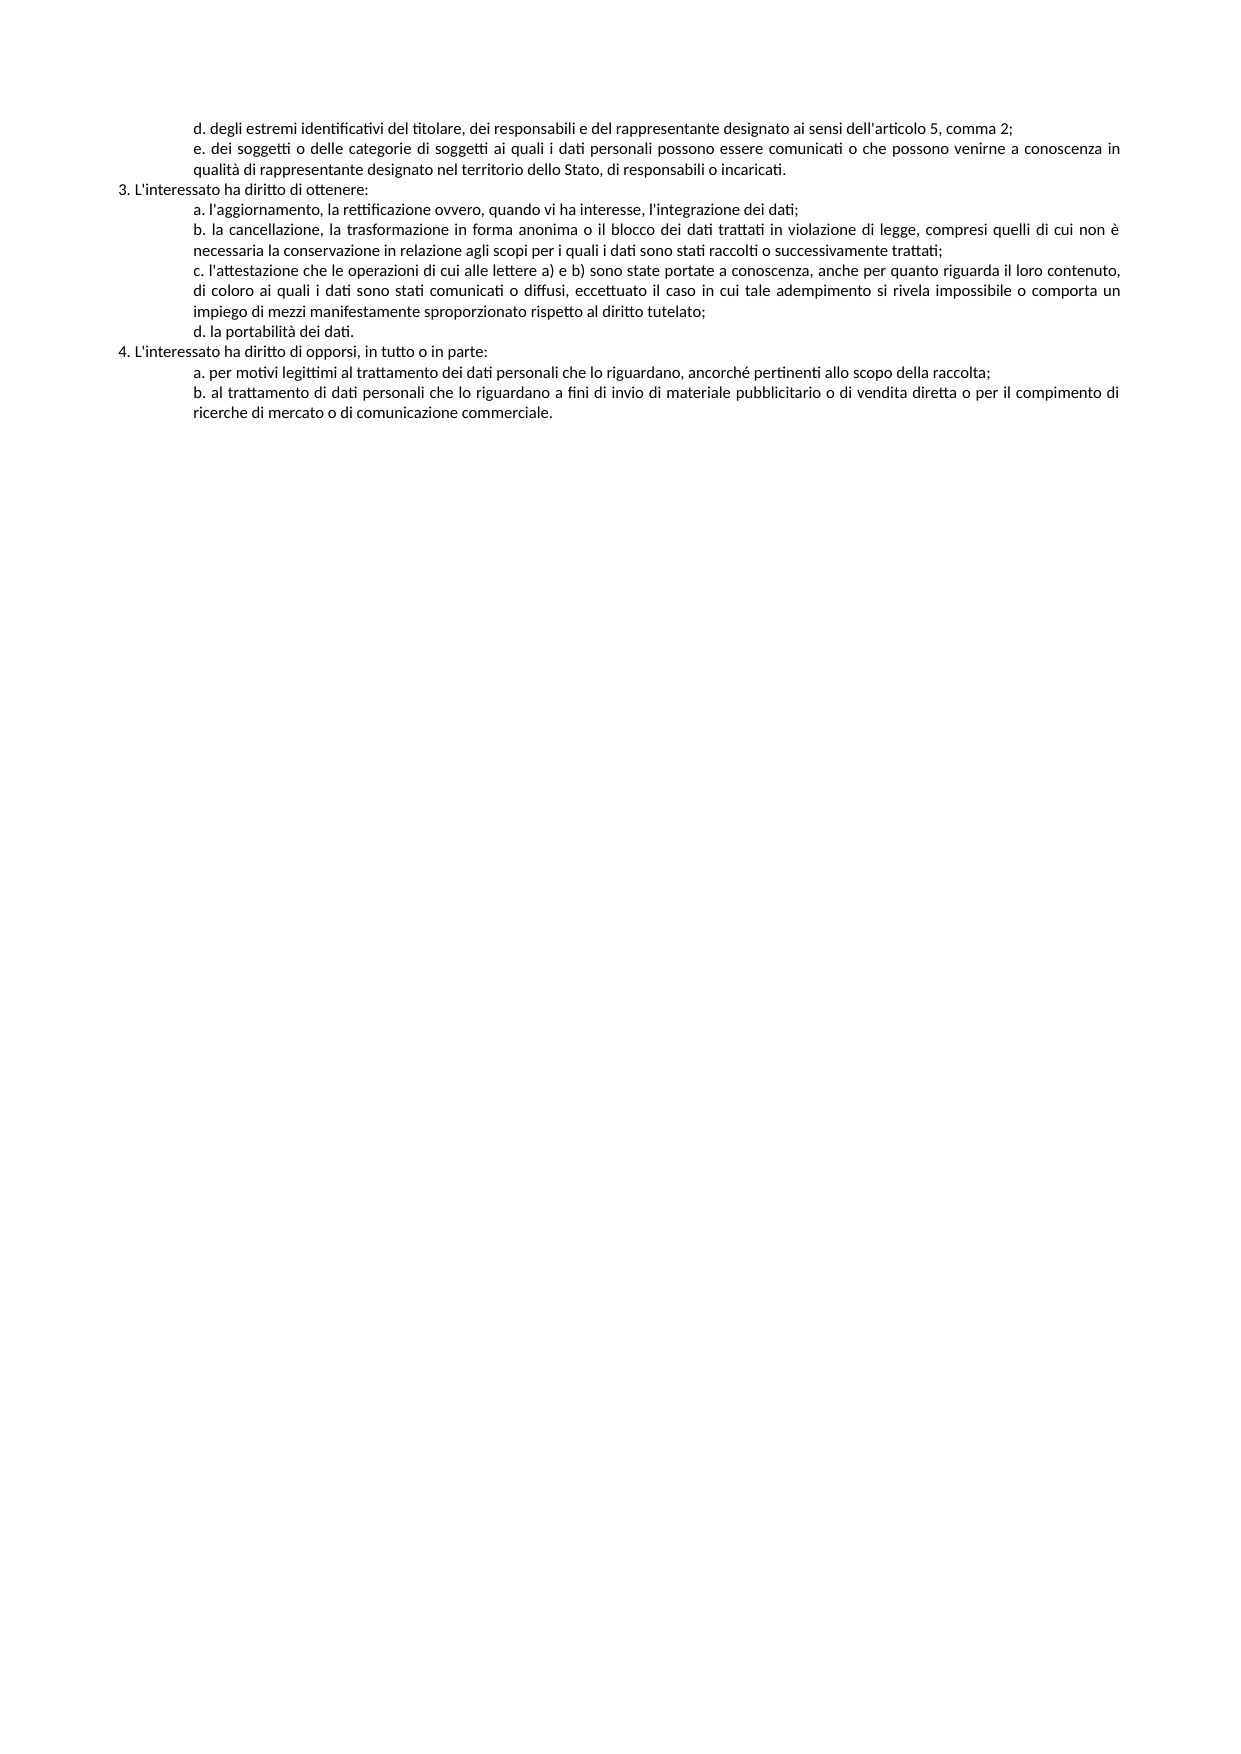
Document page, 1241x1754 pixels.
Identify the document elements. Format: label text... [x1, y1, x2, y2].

text b. al trattamento di dati personali che lo riguardano a fini di invio di materiale pubblicitario o di vendita diretta o per il compimento di ricerche di mercato o di comunicazione commerciale. [193, 382, 1122, 423]
text b. la cancellazione, la trasformazione in forma anonima o il blocco dei dati trattati in violazione di legge, compresi quelli di cui non è necessaria la conservazione in relazione agli scopi per i quali i dati sono stati raccolti o successivamente trattati; [193, 220, 1122, 260]
text d. degli estremi identificativi del titolare, dei responsabili e del rappresentante designato ai sensi dell'articolo 5, comma 2; [193, 118, 1122, 138]
text e. dei soggetti o delle categorie di soggetti ai quali i dati personali possono essere comunicati o che possono venirne a conoscenza in qualità di rappresentante designato nel territorio dello Stato, di responsabili o incaricati. [193, 138, 1122, 179]
text a. per motivi legittimi al trattamento dei dati personali che lo riguardano, ancorché pertinenti allo scopo della raccolta; [193, 362, 1122, 382]
text 4. L'interessato ha diritto di opporsi, in tutto o in parte: [118, 342, 1122, 362]
text 3. L'interessato ha diritto di ottenere: [118, 179, 1122, 199]
text d. la portabilità dei dati. [193, 321, 1122, 342]
text c. l'attestazione che le operazioni di cui alle lettere a) e b) sono state portate a conoscenza, anche per quanto riguarda il loro contenuto, di coloro ai quali i dati sono stati comunicati o diffusi, eccettuato il caso in cui tale adempimento si rivela impossibile o comporta un impiego di mezzi manifestamente sproporzionato rispetto al diritto tutelato; [193, 260, 1122, 321]
text a. l'aggiornamento, la rettificazione ovvero, quando vi ha interesse, l'integrazione dei dati; [193, 199, 1122, 220]
